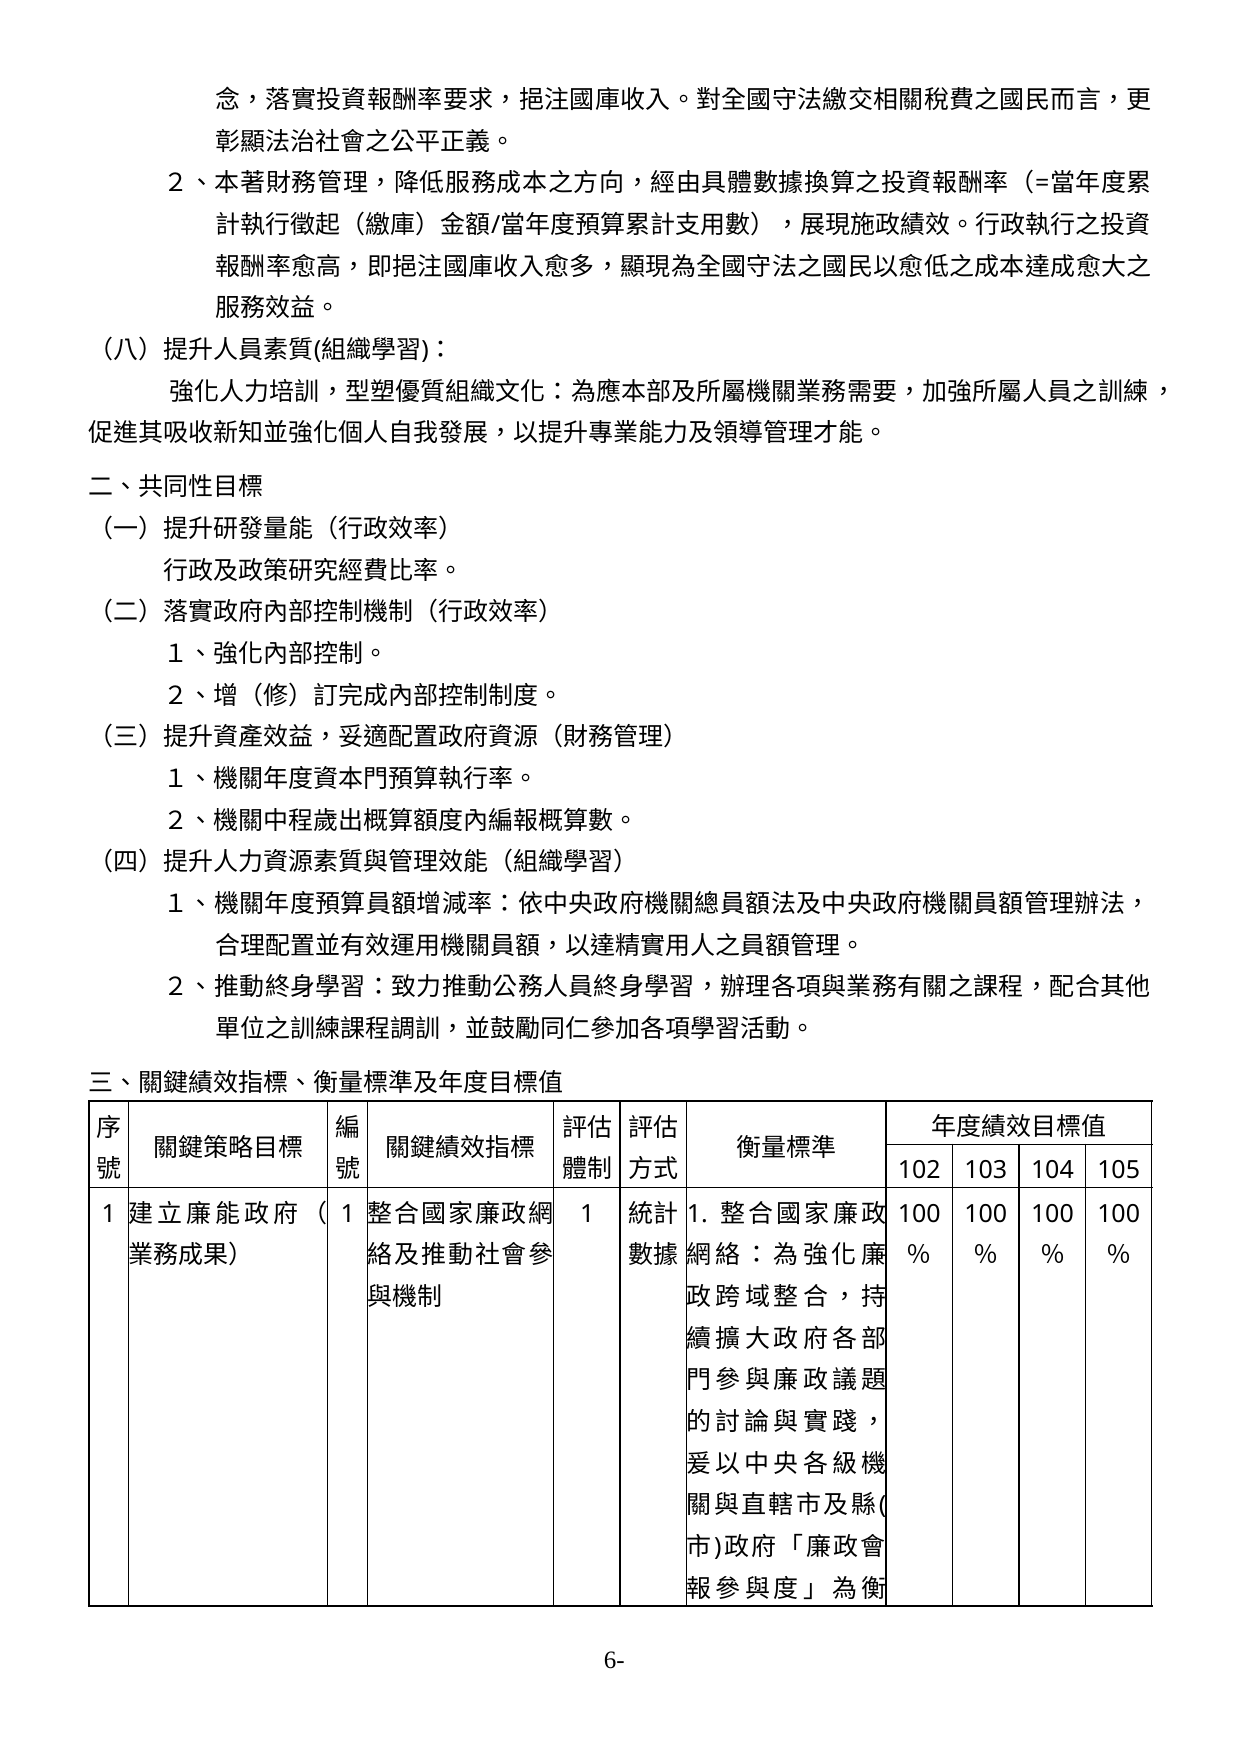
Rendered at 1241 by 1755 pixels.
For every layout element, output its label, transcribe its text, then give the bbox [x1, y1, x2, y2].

text ２、推動終身學習：致力推動公務人員終身學習，辦理各項與業務有關之課程，配合其他單位之訓練課程調訓，並鼓勵同仁參加各項學習活動。 [163, 962, 1152, 1046]
table_cell 1 [554, 1188, 619, 1605]
table_cell 統計數據 [621, 1188, 686, 1605]
table_cell 105 [1086, 1145, 1151, 1187]
table_cell 100％ [1086, 1188, 1151, 1605]
table_cell 整合國家廉政網絡及推動社會參與機制 [368, 1188, 553, 1605]
table_header 評估方式 [621, 1102, 686, 1187]
table_cell 1 [328, 1188, 367, 1605]
text 行政及政策研究經費比率。 [89, 546, 1152, 587]
text ２、本著財務管理，降低服務成本之方向，經由具體數據換算之投資報酬率（=當年度累計執行徵起（繳庫）金額/當年度預算累計支用數），展現施政績效。行政執行之投資報酬率愈高，即挹注國庫收入愈多，顯現為全國守法之國民以愈低之成本達成愈大之服務效益。 [163, 158, 1152, 325]
text ２、增（修）訂完成內部控制制度。 [163, 671, 1152, 712]
text （四）提升人力資源素質與管理效能（組織學習） [89, 837, 1152, 879]
table_header 評估體制 [554, 1102, 619, 1187]
text （一）提升研發量能（行政效率） [89, 504, 1152, 546]
table_cell 104 [1020, 1145, 1085, 1187]
table_cell 100％ [953, 1188, 1018, 1605]
table_header 序號 [90, 1102, 128, 1187]
text （八）提升人員素質(組織學習)： [89, 325, 1152, 367]
text ２、機關中程歲出概算額度內編報概算數。 [163, 796, 1152, 837]
text 二、共同性目標 [89, 462, 1152, 504]
text （二）落實政府內部控制機制（行政效率） [89, 587, 1152, 629]
table_cell 100％ [887, 1188, 952, 1605]
text 強化人力培訓，型塑優質組織文化：為應本部及所屬機關業務需要，加強所屬人員之訓練，促進其吸收新知並強化個人自我發展，以提升專業能力及領導管理才能。 [89, 367, 1152, 450]
text １、機關年度預算員額增減率：依中央政府機關總員額法及中央政府機關員額管理辦法，合理配置並有效運用機關員額，以達精實用人之員額管理。 [163, 879, 1152, 962]
table_header 關鍵策略目標 [129, 1102, 327, 1187]
table_cell 1 [90, 1188, 128, 1605]
table_header 年度績效目標值 [887, 1102, 1151, 1143]
text １、機關年度資本門預算執行率。 [163, 754, 1152, 796]
text １、強化內部控制。 [163, 629, 1152, 671]
table_header 編號 [328, 1102, 367, 1187]
table_cell 建立廉能政府（業務成果） [129, 1188, 327, 1605]
table_header 關鍵績效指標 [368, 1102, 553, 1187]
text 三、關鍵績效指標、衡量標準及年度目標值 [89, 1058, 1152, 1100]
text （三）提升資產效益，妥適配置政府資源（財務管理） [89, 712, 1152, 754]
table_cell 1. 整合國家廉政網絡：為強化廉政跨域整合，持續擴大政府各部門參與廉政議題的討論與實踐，爰以中央各級機關與直轄市及縣(市)政府「廉政會報參與度」為衡 [687, 1188, 885, 1605]
table_cell 100％ [1020, 1188, 1085, 1605]
table_cell 103 [953, 1145, 1018, 1187]
table_header 衡量標準 [687, 1102, 885, 1187]
table_cell 102 [887, 1145, 952, 1187]
text 念，落實投資報酬率要求，挹注國庫收入。對全國守法繳交相關稅費之國民而言，更彰顯法治社會之公平正義。 [163, 75, 1152, 158]
